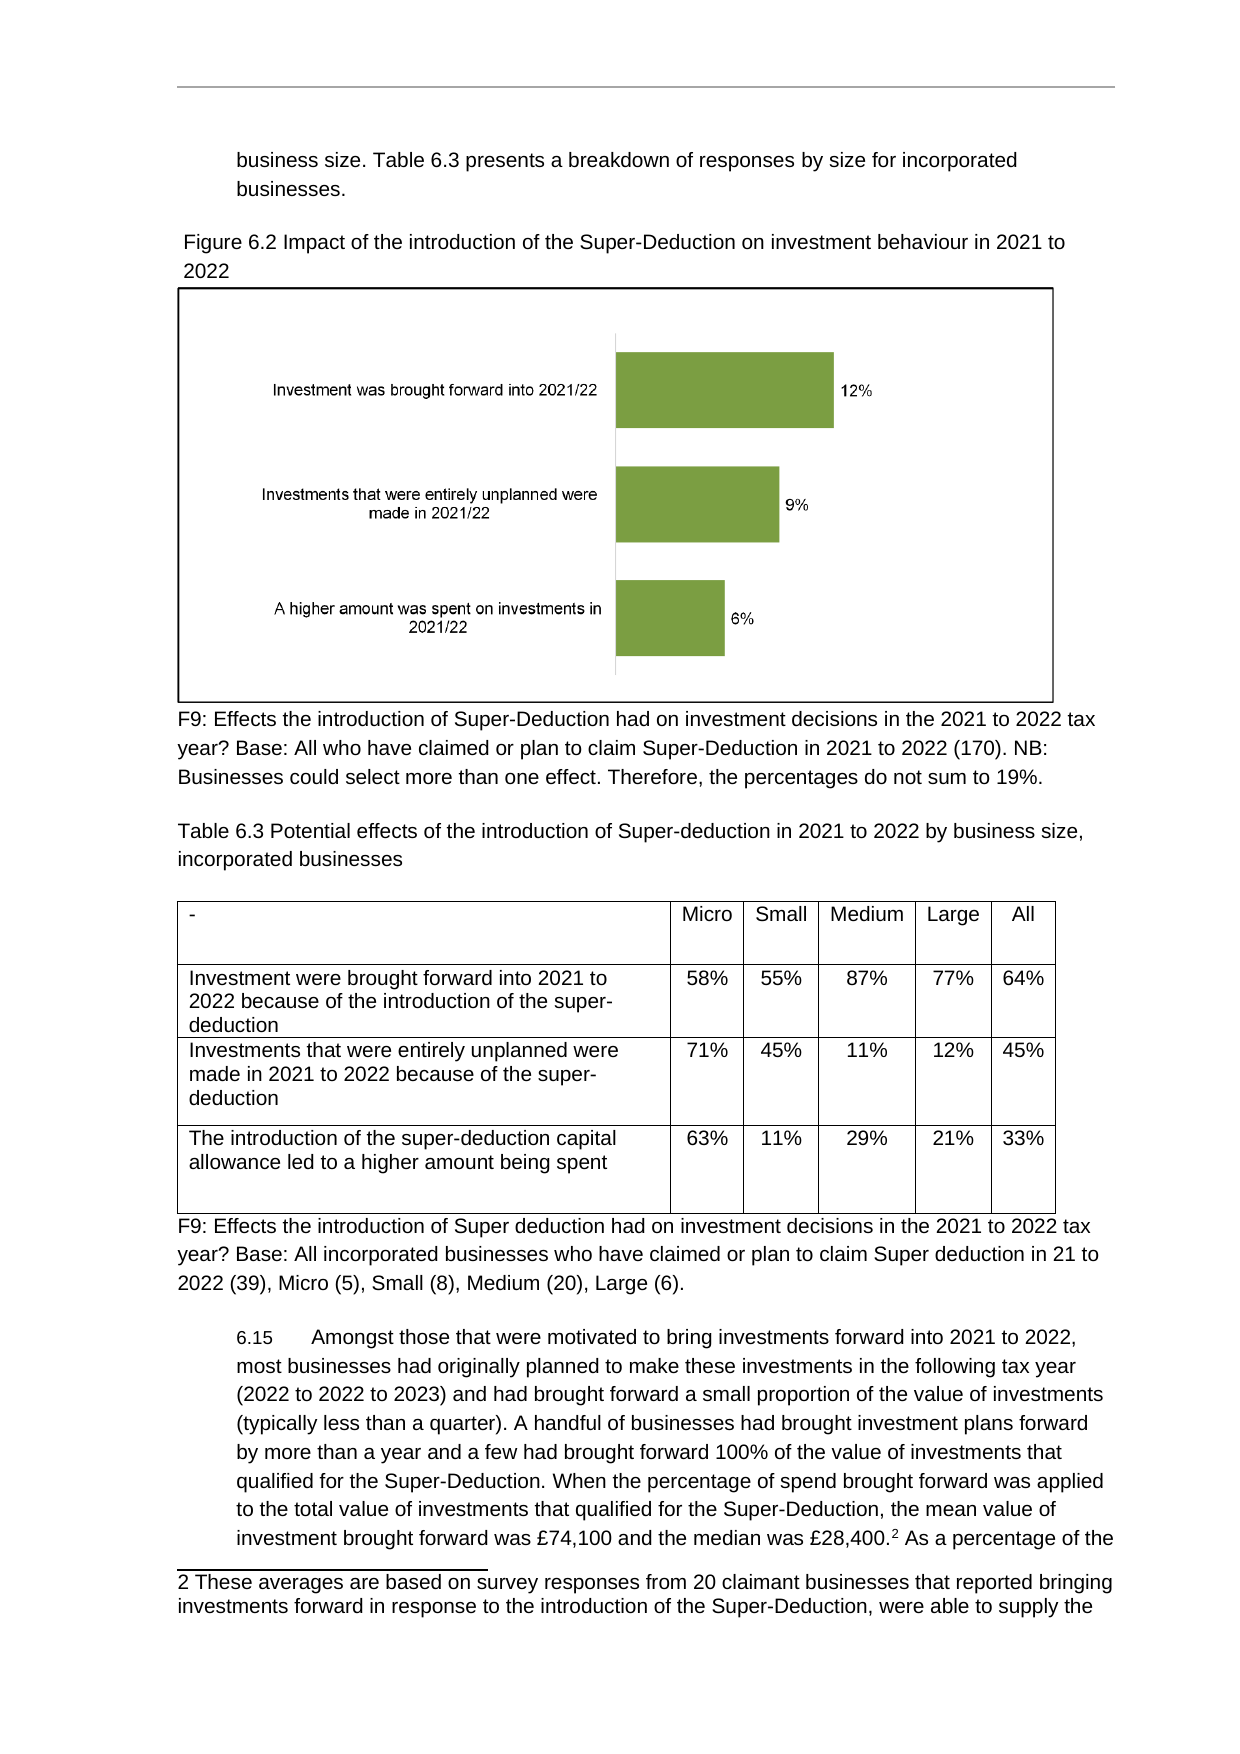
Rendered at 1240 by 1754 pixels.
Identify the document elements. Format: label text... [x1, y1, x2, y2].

table_cell 58% [671, 965, 743, 1037]
table_header Micro [671, 902, 743, 964]
table_header Small [744, 902, 818, 964]
list Amongst those that were motivated to bring investments forward into 2021 to 2022, most businesses had originally planned to make these investments in the following tax year (2022 to 2022 to 2023) and had brought forward a small proportion of the value of investments (typically less than a quarter). A handful of businesses had brought investment plans forward by more than a year and a few had brought forward 100% of the value of investments that qualified for the Super-Deduction. When the percentage of spend brought forward was applied to the total value of investments that qualified for the Super-Deduction, the mean value of investment brought forward was £74,100 and the median was £28,400. As a percentage of the total value of investments that qualified for the Super-Deduction, the average increase in investments brought forward into 2021 to 2022 was 23%. [236, 1325, 1115, 1550]
table_header All [992, 902, 1055, 964]
table_cell 12% [916, 1038, 991, 1125]
table_cell 11% [819, 1038, 915, 1125]
list Focusing on investments made in the 2021 to 2022 tax year, around one in five (19%) of the businesses that had claimed or planned to claim the Super-Deduction in 2021 to 2022 said that its introduction had shaped the timing and value of investments. As detailed in Figure 6.2, 12% brought forward investments into 2021 to 2022, 9% made investments that were unplanned before the introduction of the Super-Deduction and 6% invested a higher amount because of the introduction of the Super-Deduction. There were no significant differences by business size. Table 6.3 presents a breakdown of responses by size for incorporated businesses. [236, 148, 1115, 200]
table_cell 29% [819, 1126, 915, 1212]
table_cell The introduction of the super-deduction capital allowance led to a higher amount being spent [178, 1126, 670, 1212]
list These averages are based on survey responses from 20 claimant businesses that reported bringing investments forward in response to the introduction of the Super-Deduction, were able to supply the [177, 1570, 1115, 1618]
table_cell 87% [819, 965, 915, 1037]
text Figure 6.2 Impact of the introduction of the Super-Deduction on investment behaviour in 2021 to 2022 [183, 230, 1115, 283]
text F9: Effects the introduction of Super deduction had on investment decisions in the 2021 to 2022 tax year? Base: All incorporated businesses who have claimed or plan to claim Super deduction in 21 to 2022 (39), Micro (5), Small (8), Medium (20), Large (6). [177, 1213, 1115, 1295]
table_cell 11% [744, 1126, 818, 1212]
table_cell Investments that were entirely unplanned were made in 2021 to 2022 because of the super-deduction [178, 1038, 670, 1125]
table_header - [178, 902, 670, 964]
table_cell 21% [916, 1126, 991, 1212]
table_cell 45% [744, 1038, 818, 1125]
table_header Large [916, 902, 991, 964]
text F9: Effects the introduction of Super-Deduction had on investment decisions in the 2021 to 2022 tax year? Base: All who have claimed or plan to claim Super-Deduction in 2021 to 2022 (170). NB: Businesses could select more than one effect. Therefore, the percentages do not sum to 19%. [177, 288, 1115, 789]
table_cell 55% [744, 965, 818, 1037]
table_cell 63% [671, 1126, 743, 1212]
text Table 6.3 Potential effects of the introduction of Super-deduction in 2021 to 2022 by business size, incorporated businesses [177, 818, 1115, 871]
table_cell 64% [992, 965, 1055, 1037]
table_cell 71% [671, 1038, 743, 1125]
table_cell 33% [992, 1126, 1055, 1212]
table_cell 45% [992, 1038, 1055, 1125]
table_cell 77% [916, 965, 991, 1037]
table_header Medium [819, 902, 915, 964]
table_cell Investment were brought forward into 2021 to 2022 because of the introduction of the super-deduction [178, 965, 670, 1037]
